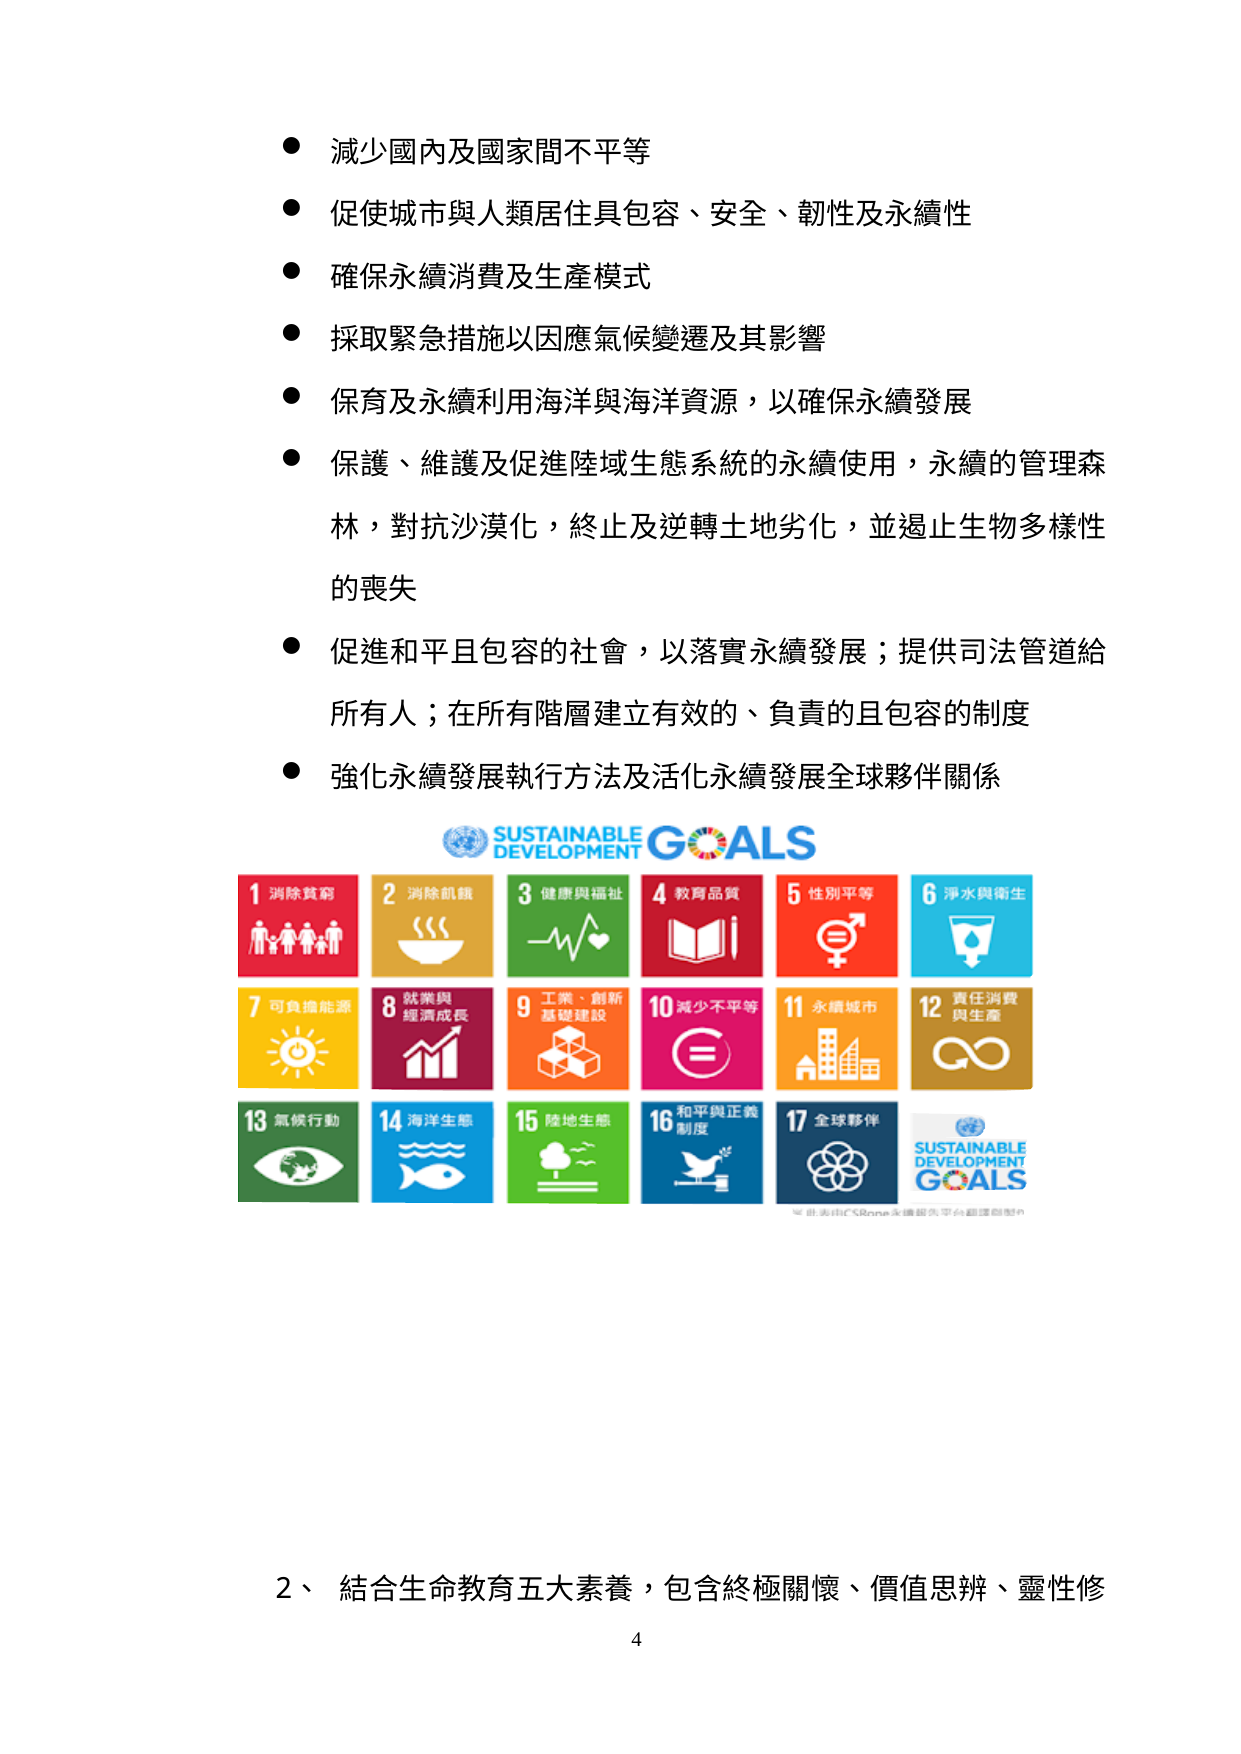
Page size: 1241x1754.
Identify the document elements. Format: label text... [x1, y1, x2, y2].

list 促進和平且包容的社會，以落實永續發展；提供司法管道給所有人；在所有階層建立有效的、負責的且包容的制度 [280, 608, 1107, 733]
list 結合生命教育五大素養，包含終極關懷、價值思辨、靈性修 [274, 1545, 1107, 1608]
list 保護、維護及促進陸域生態系統的永續使用，永續的管理森林，對抗沙漠化，終止及逆轉土地劣化，並遏止生物多樣性的喪失 [280, 420, 1107, 608]
list 促使城市與人類居住具包容、安全、韌性及永續性 [280, 170, 1107, 233]
list 強化永續發展執行方法及活化永續發展全球夥伴關係 [280, 733, 1107, 795]
list 減少國內及國家間不平等 [280, 108, 1107, 170]
list 確保永續消費及生產模式 [280, 233, 1107, 295]
list 保育及永續利用海洋與海洋資源，以確保永續發展 [280, 358, 1107, 420]
list 採取緊急措施以因應氣候變遷及其影響 [280, 295, 1107, 358]
